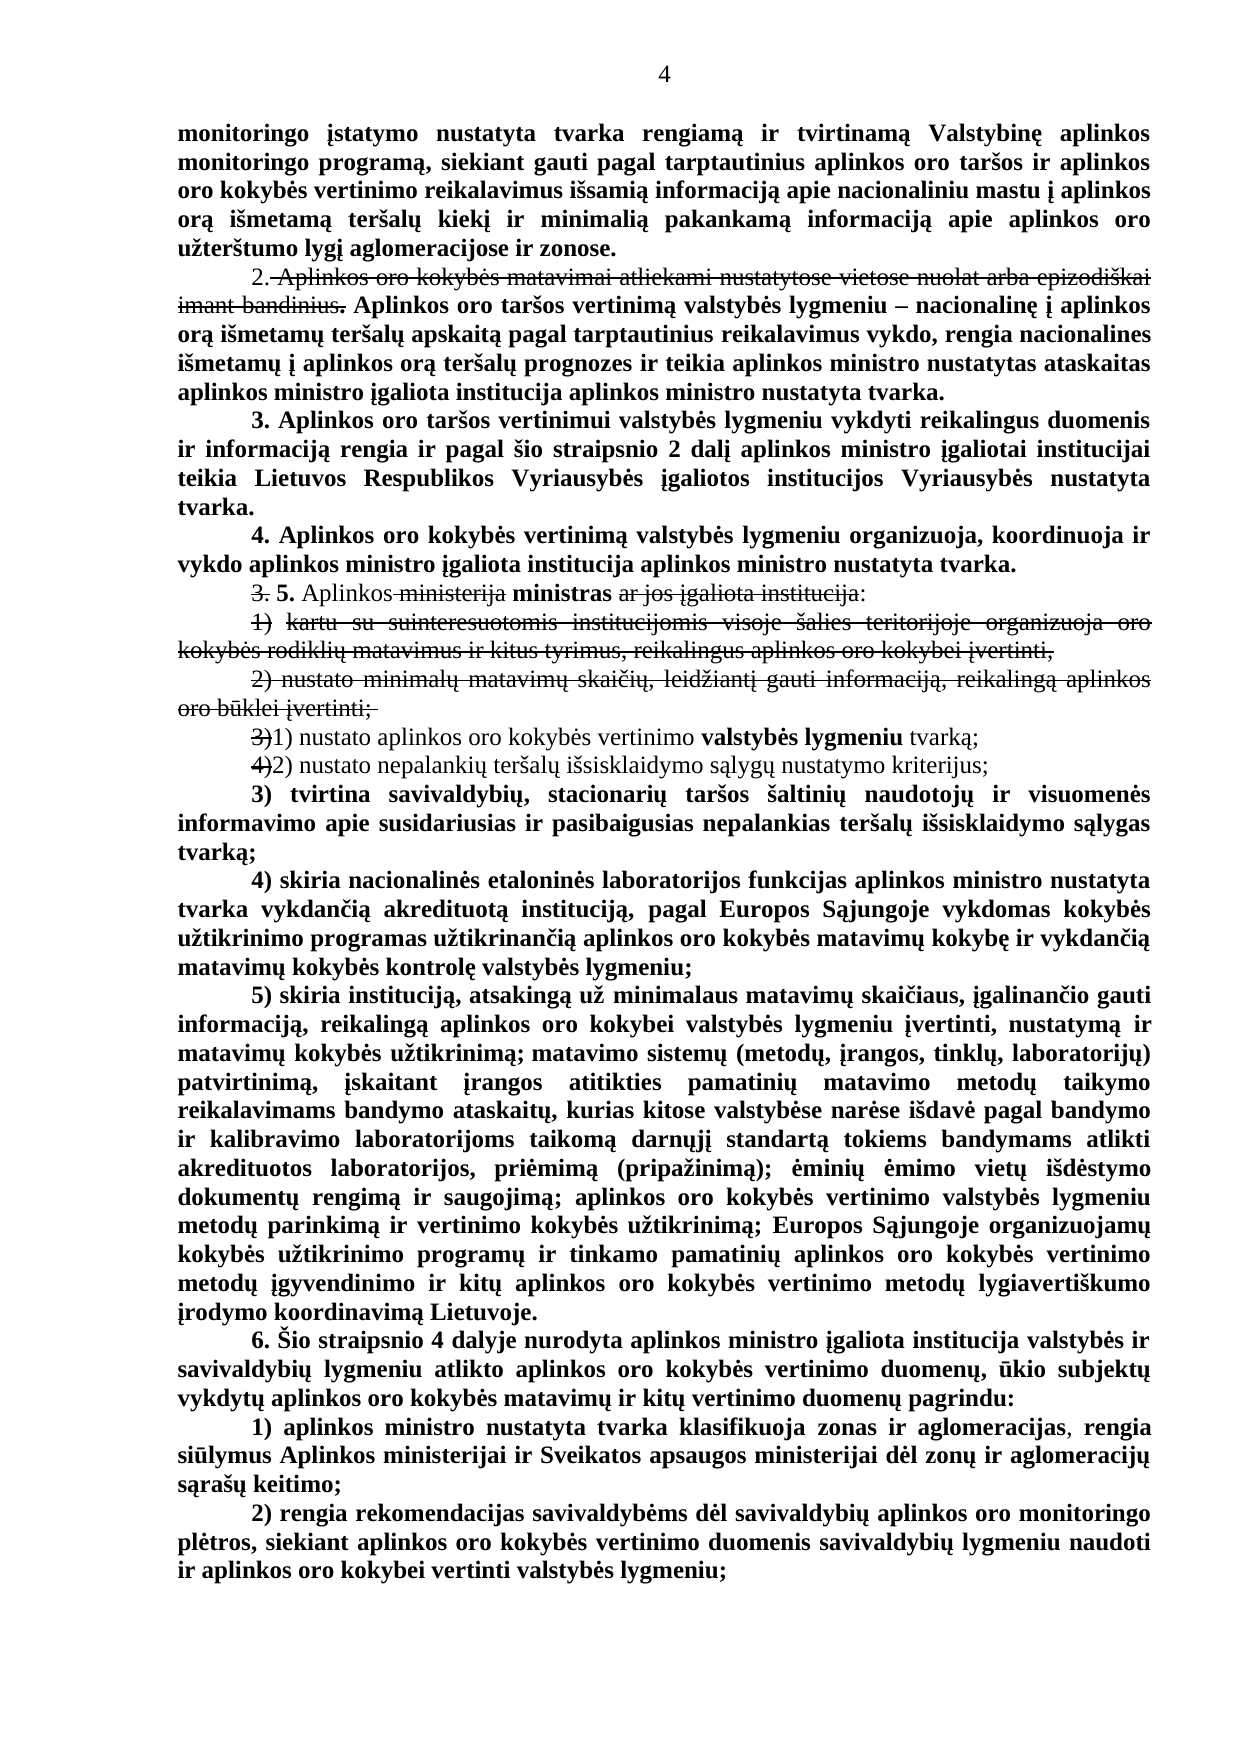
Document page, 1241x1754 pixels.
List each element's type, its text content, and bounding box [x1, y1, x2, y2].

text 3. Aplinkos oro taršos vertinimui valstybės lygmeniu vykdyti reikalingus duomenis ir informaciją rengia ir pagal šio straipsnio 2 dalį aplinkos ministro įgaliotai institucijai teikia Lietuvos Respublikos Vyriausybės įgaliotos institucijos Vyriausybės nustatyta tvarka. [177, 406, 1152, 521]
text 2) nustato minimalų matavimų skaičių, leidžiantį gauti informaciją, reikalingą aplinkos oro būklei įvertinti; [177, 664, 1152, 722]
text 4. Aplinkos oro kokybės vertinimą valstybės lygmeniu organizuoja, koordinuoja ir vykdo aplinkos ministro įgaliota institucija aplinkos ministro nustatyta tvarka. [177, 521, 1152, 578]
text monitoringo įstatymo nustatyta tvarka rengiamą ir tvirtinamą Valstybinę aplinkos monitoringo programą, siekiant gauti pagal tarptautinius aplinkos oro taršos ir aplinkos oro kokybės vertinimo reikalavimus išsamią informaciją apie nacionaliniu mastu į aplinkos orą išmetamą teršalų kiekį ir minimalią pakankamą informaciją apie aplinkos oro užterštumo lygį aglomeracijose ir zonose. [177, 118, 1152, 262]
text 4)2) nustato nepalankių teršalų išsisklaidymo sąlygų nustatymo kriterijus; [177, 751, 1152, 779]
text 1) kartu su suinteresuotomis institucijomis visoje šalies teritorijoje organizuoja oro kokybės rodiklių matavimus ir kitus tyrimus, reikalingus aplinkos oro kokybei įvertinti, [177, 607, 1152, 664]
text 3. 5. Aplinkos ministerija ministras ar jos įgaliota institucija: [177, 578, 1152, 607]
text 6. Šio straipsnio 4 dalyje nurodyta aplinkos ministro įgaliota institucija valstybės ir savivaldybių lygmeniu atlikto aplinkos oro kokybės vertinimo duomenų, ūkio subjektų vykdytų aplinkos oro kokybės matavimų ir kitų vertinimo duomenų pagrindu: [177, 1326, 1152, 1412]
text 2. Aplinkos oro kokybės matavimai atliekami nustatytose vietose nuolat arba epizodiškai imant bandinius. Aplinkos oro taršos vertinimą valstybės lygmeniu – nacionalinę į aplinkos orą išmetamų teršalų apskaitą pagal tarptautinius reikalavimus vykdo, rengia nacionalines išmetamų į aplinkos orą teršalų prognozes ir teikia aplinkos ministro nustatytas ataskaitas aplinkos ministro įgaliota institucija aplinkos ministro nustatyta tvarka. [177, 262, 1152, 406]
text 1) aplinkos ministro nustatyta tvarka klasifikuoja zonas ir aglomeracijas, rengia siūlymus Aplinkos ministerijai ir Sveikatos apsaugos ministerijai dėl zonų ir aglomeracijų sąrašų keitimo; [177, 1412, 1152, 1498]
text 3) tvirtina savivaldybių, stacionarių taršos šaltinių naudotojų ir visuomenės informavimo apie susidariusias ir pasibaigusias nepalankias teršalų išsisklaidymo sąlygas tvarką; [177, 779, 1152, 866]
text 5) skiria instituciją, atsakingą už minimalaus matavimų skaičiaus, įgalinančio gauti informaciją, reikalingą aplinkos oro kokybei valstybės lygmeniu įvertinti, nustatymą ir matavimų kokybės užtikrinimą; matavimo sistemų (metodų, įrangos, tinklų, laboratorijų) patvirtinimą, įskaitant įrangos atitikties pamatinių matavimo metodų taikymo reikalavimams bandymo ataskaitų, kurias kitose valstybėse narėse išdavė pagal bandymo ir kalibravimo laboratorijoms taikomą darnųjį standartą tokiems bandymams atlikti akredituotos laboratorijos, priėmimą (pripažinimą); ėminių ėmimo vietų išdėstymo dokumentų rengimą ir saugojimą; aplinkos oro kokybės vertinimo valstybės lygmeniu metodų parinkimą ir vertinimo kokybės užtikrinimą; Europos Sąjungoje organizuojamų kokybės užtikrinimo programų ir tinkamo pamatinių aplinkos oro kokybės vertinimo metodų įgyvendinimo ir kitų aplinkos oro kokybės vertinimo metodų lygiavertiškumo įrodymo koordinavimą Lietuvoje. [177, 981, 1152, 1326]
text 4) skiria nacionalinės etaloninės laboratorijos funkcijas aplinkos ministro nustatyta tvarka vykdančią akredituotą instituciją, pagal Europos Sąjungoje vykdomas kokybės užtikrinimo programas užtikrinančią aplinkos oro kokybės matavimų kokybę ir vykdančią matavimų kokybės kontrolę valstybės lygmeniu; [177, 866, 1152, 981]
text 3)1) nustato aplinkos oro kokybės vertinimo valstybės lygmeniu tvarką; [177, 722, 1152, 751]
text 2) rengia rekomendacijas savivaldybėms dėl savivaldybių aplinkos oro monitoringo plėtros, siekiant aplinkos oro kokybės vertinimo duomenis savivaldybių lygmeniu naudoti ir aplinkos oro kokybei vertinti valstybės lygmeniu; [177, 1498, 1152, 1584]
